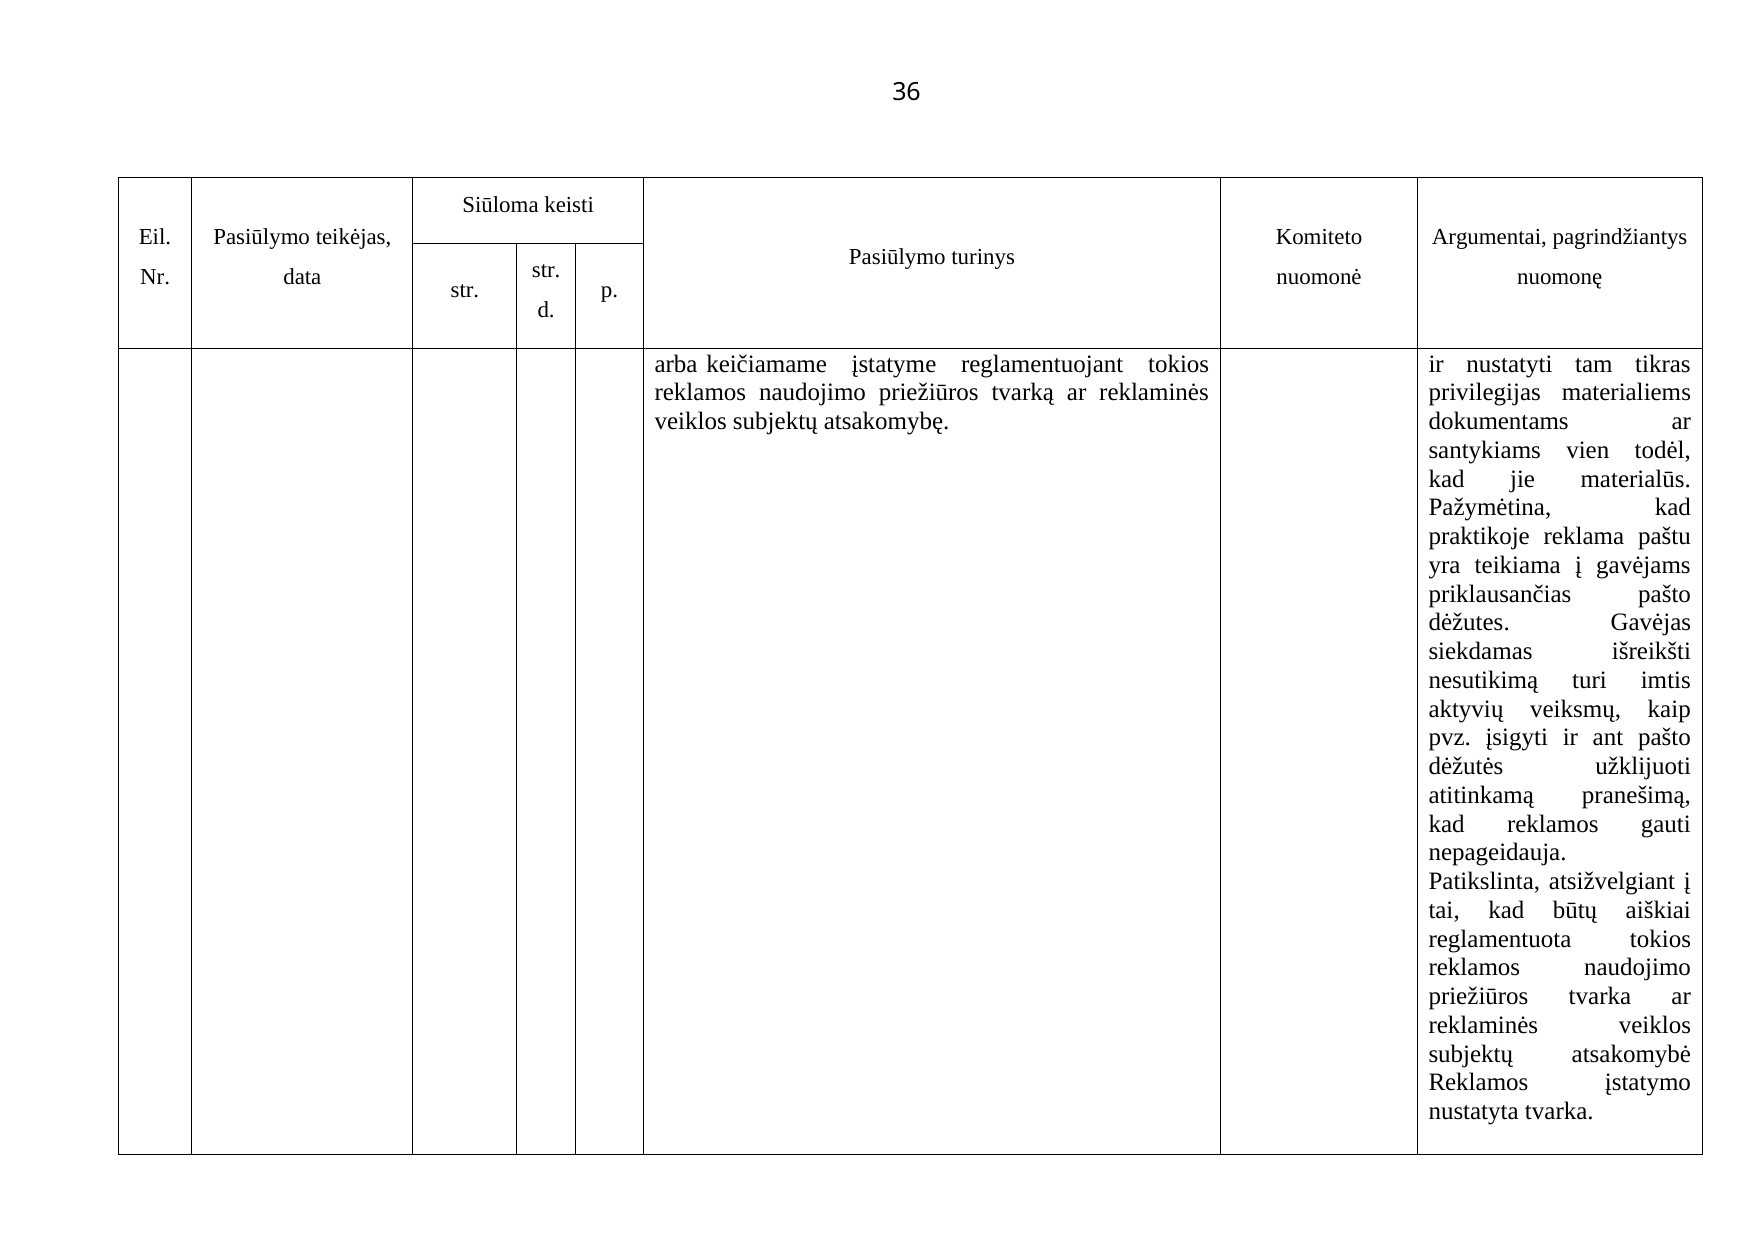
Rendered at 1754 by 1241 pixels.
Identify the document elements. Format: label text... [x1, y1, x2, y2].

table_cell p. [576, 244, 643, 348]
table_header Eil. Nr. [119, 178, 191, 348]
table_cell [576, 349, 643, 1154]
table_header Argumentai, pagrindžiantys nuomonę [1418, 178, 1702, 348]
table_cell [1221, 349, 1417, 1154]
table_header Pasiūlymo teikėjas, data [192, 178, 412, 348]
table_cell str. [413, 244, 516, 348]
table_cell [119, 349, 191, 1154]
table_cell [517, 349, 575, 1154]
table_header Pasiūlymo turinys [644, 178, 1220, 348]
table_header Siūloma keisti [413, 178, 643, 243]
table_header Komiteto nuomonė [1221, 178, 1417, 348]
table_cell ir nustatyti tam tikras privilegijas materialiems dokumentams ar santykiams vien todėl, kad jie materialūs. Pažymėtina, kad praktikoje reklama paštu yra teikiama į gavėjams priklausančias pašto dėžutes. Gavėjas siekdamas išreikšti nesutikimą turi imtis aktyvių veiksmų, kaip pvz. įsigyti ir ant pašto dėžutės užklijuoti atitinkamą pranešimą, kad reklamos gauti nepageidauja. Patikslinta, atsižvelgiant į tai, kad būtų aiškiai reglamentuota tokios reklamos naudojimo priežiūros tvarka ar reklaminės veiklos subjektų atsakomybė Reklamos įstatymo nustatyta tvarka. [1418, 349, 1702, 1154]
table_cell [413, 349, 516, 1154]
table_cell arba keičiamame įstatyme reglamentuojant tokios reklamos naudojimo priežiūros tvarką ar reklaminės veiklos subjektų atsakomybę. [644, 349, 1220, 1154]
table_cell str. d. [517, 244, 575, 348]
table_cell [192, 349, 412, 1154]
